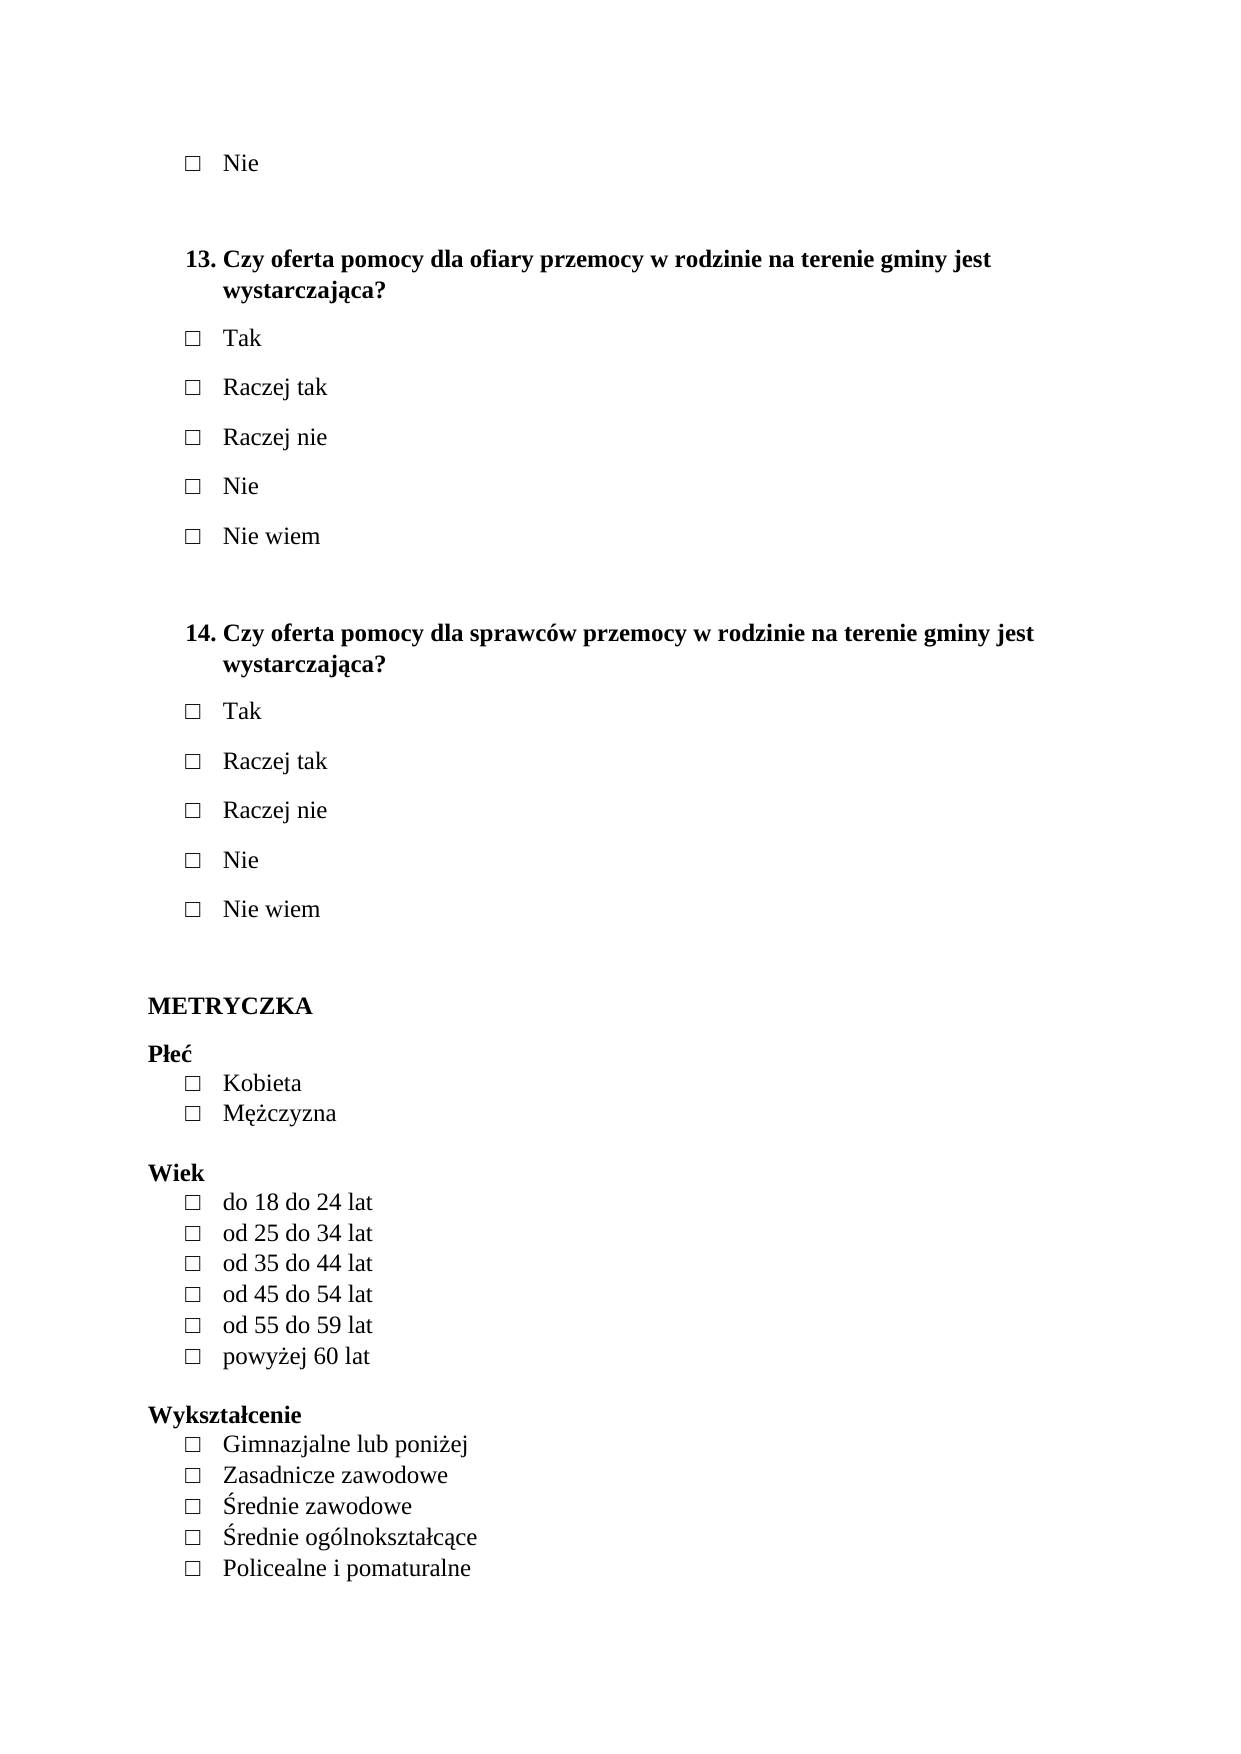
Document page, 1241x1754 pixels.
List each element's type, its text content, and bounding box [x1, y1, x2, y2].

list Tak [185, 323, 1093, 353]
list od 45 do 54 lat [185, 1279, 1093, 1310]
list Tak [185, 696, 1093, 727]
list Raczej tak [185, 746, 1093, 777]
list Nie [185, 148, 1093, 178]
text Wykształcenie [148, 1401, 1093, 1429]
list Nie [185, 471, 1093, 502]
list Czy oferta pomocy dla ofiary przemocy w rodzinie na terenie gminy jest wystarczająca? [185, 244, 1093, 304]
text METRYCZKA [148, 991, 1093, 1020]
list Raczej nie [185, 795, 1093, 826]
list Nie wiem [185, 521, 1093, 552]
list od 55 do 59 lat [185, 1310, 1093, 1341]
list Zasadnicze zawodowe [185, 1460, 1093, 1491]
list Kobieta [185, 1068, 1093, 1098]
list Średnie zawodowe [185, 1491, 1093, 1522]
list Mężczyzna [185, 1098, 1093, 1129]
list Gimnazjalne lub poniżej [185, 1429, 1093, 1460]
list Średnie ogólnokształcące [185, 1522, 1093, 1553]
list Policealne i pomaturalne [185, 1553, 1093, 1583]
text Płeć [148, 1039, 1093, 1068]
list od 35 do 44 lat [185, 1248, 1093, 1279]
list Czy oferta pomocy dla sprawców przemocy w rodzinie na terenie gminy jest wystarczająca? [185, 618, 1093, 677]
list od 25 do 34 lat [185, 1218, 1093, 1248]
text Wiek [148, 1158, 1093, 1187]
list Nie wiem [185, 894, 1093, 925]
list Raczej nie [185, 422, 1093, 453]
list do 18 do 24 lat [185, 1187, 1093, 1218]
list Raczej tak [185, 372, 1093, 403]
list powyżej 60 lat [185, 1341, 1093, 1372]
list Nie [185, 845, 1093, 876]
